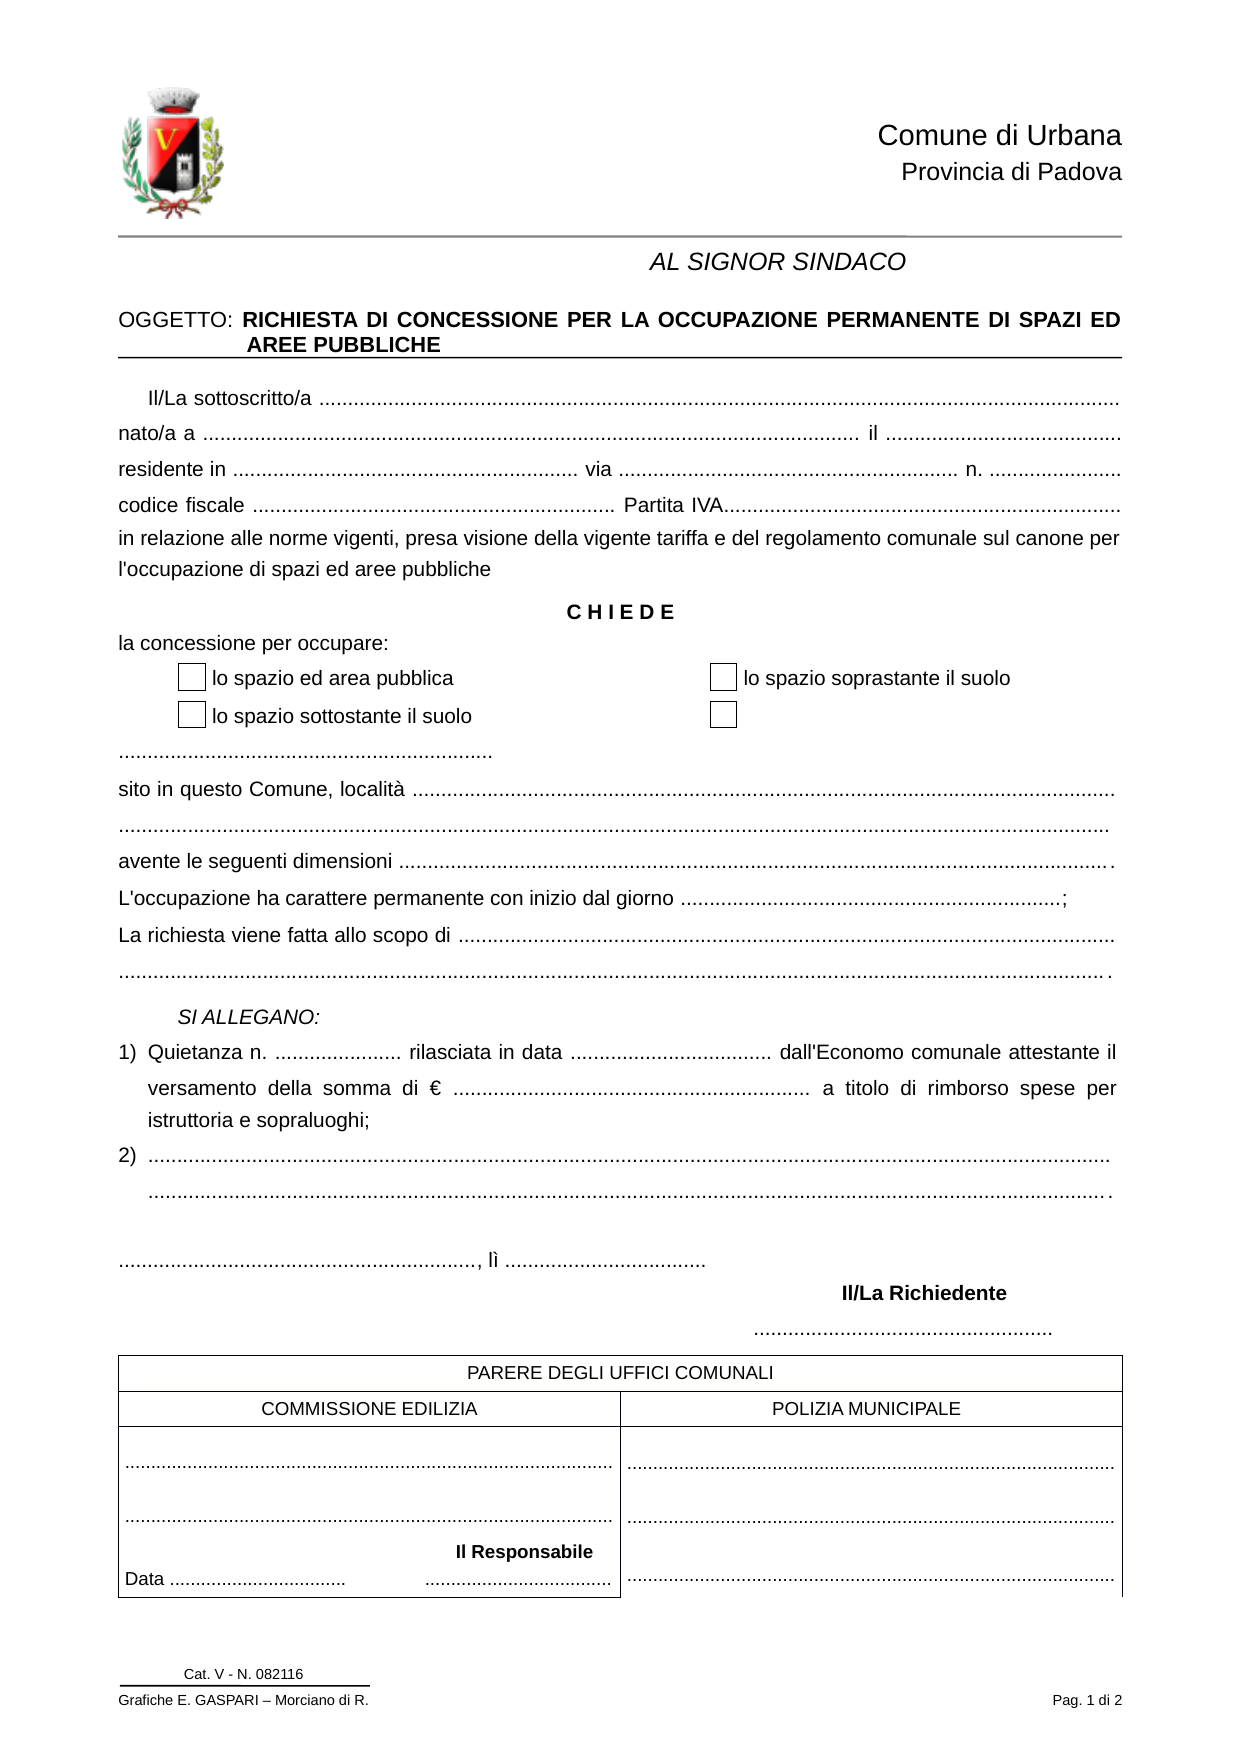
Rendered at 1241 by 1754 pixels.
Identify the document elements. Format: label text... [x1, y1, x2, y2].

text sito in questo Comune, località .......................................................................................................................... ............................................................................................................................................................................ avente le seguenti dimensioni ............................................................................................................................ [118, 773, 1117, 873]
text la concessione per occupare: [118, 631, 1117, 655]
table_cell .............................................................................................. [621, 1481, 1122, 1535]
table_cell Il Responsabile Data .................................. .................................... [119, 1535, 620, 1597]
text Provincia di Padova [224, 157, 1122, 185]
text Il/La sottoscritto/a ........................................................................................................................................... nato/a a .................................................................................................................. il ......................................... residente in ............................................................ via ........................................................... n. ....................... codice fiscale ............................................................... Partita IVA..................................................................... in relazione alle norme vigenti, presa visione della vigente tariffa e del regolamento comunale sul canone per l'occupazione di spazi ed aree pubbliche [118, 382, 1122, 580]
table_header PARERE DEGLI UFFICI COMUNALI [119, 1356, 1122, 1391]
text .................................................... [753, 1312, 1117, 1341]
text lo spazio sottostante il suolo ................................................................. [118, 700, 1117, 764]
text lo spazio ed area pubblica lo spazio soprastante il suolo [118, 662, 1117, 691]
picture [122, 87, 224, 219]
text L'occupazione ha carattere permanente con inizio dal giorno ..................................................................; [118, 882, 1117, 911]
table_cell .............................................................................................. [119, 1481, 620, 1535]
table_cell .............................................................................................. [621, 1427, 1122, 1481]
text AL SIGNOR SINDACO [650, 247, 1122, 276]
table_cell POLIZIA MUNICIPALE [621, 1392, 1122, 1426]
text La richiesta viene fatta allo scopo di .................................................................................................................. ............................................................................................................................................................................ [118, 919, 1117, 984]
list ....................................................................................................................................................................... ....................................................................................................................................................................... [118, 1139, 1117, 1204]
text SI ALLEGANO: [118, 1005, 1117, 1029]
subtitle Il/La Richiedente [842, 1281, 1117, 1305]
table_cell .............................................................................................. [119, 1427, 620, 1481]
text Comune di Urbana [224, 118, 1122, 152]
table_cell .............................................................................................. [621, 1535, 1122, 1597]
table_cell COMMISSIONE EDILIZIA [119, 1392, 620, 1426]
text .............................................................., lì ................................... [118, 1244, 1117, 1272]
text OGGETTO: RICHIESTA DI CONCESSIONE PER LA OCCUPAZIONE PERMANENTE DI SPAZI ED AREE PUBBLICHE [118, 307, 1122, 356]
list Quietanza n. ...................... rilasciata in data ................................... dall'Economo comunale attestante il versamento della somma di € .............................................................. a titolo di rimborso spese per istruttoria e sopraluoghi; [118, 1036, 1117, 1132]
subtitle C H I E D E [118, 600, 1122, 624]
